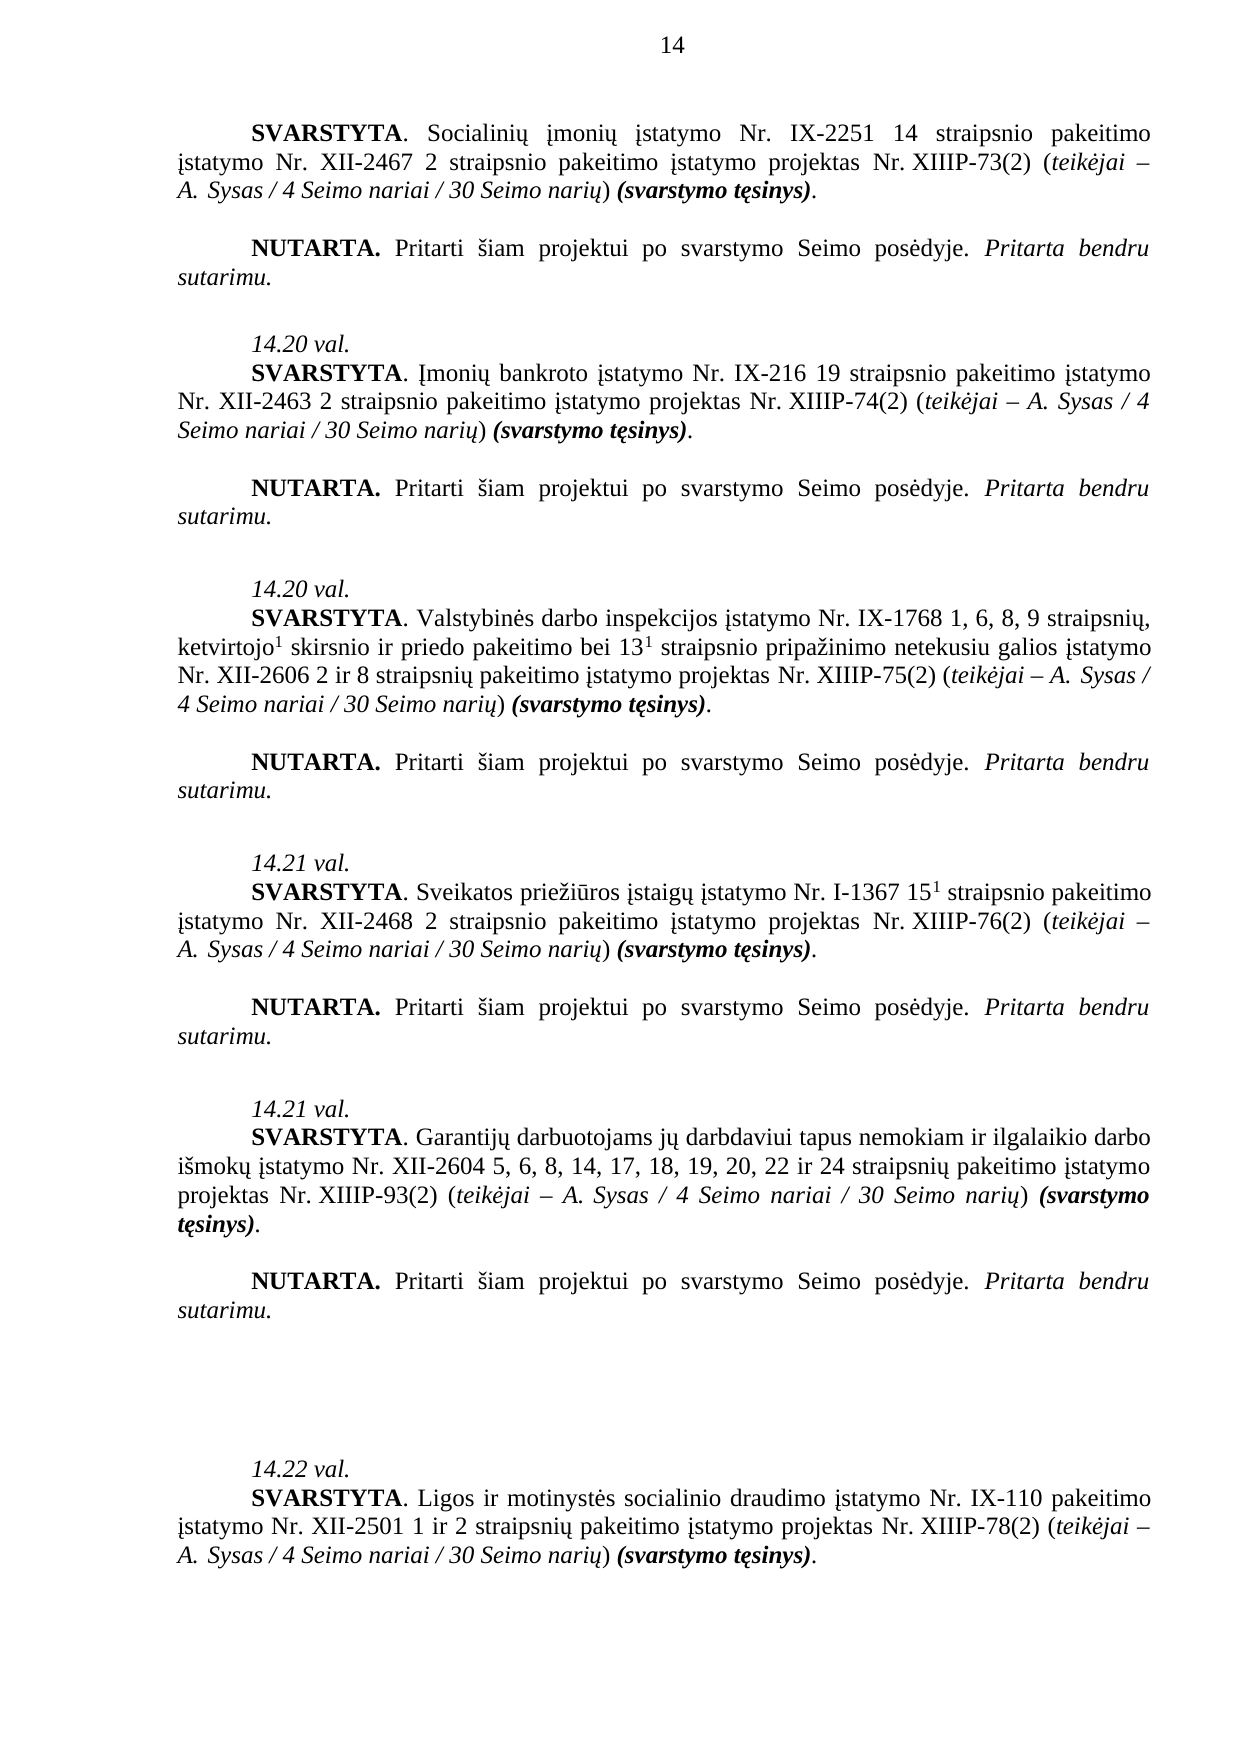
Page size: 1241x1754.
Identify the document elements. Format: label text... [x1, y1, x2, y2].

text 14.20 val. [177, 574, 1152, 603]
text NUTARTA. Pritarti šiam projektui po svarstymo Seimo posėdyje. Pritarta bendru sutarimu. [177, 747, 1152, 804]
text NUTARTA. Pritarti šiam projektui po svarstymo Seimo posėdyje. Pritarta bendru sutarimu. [177, 1266, 1152, 1324]
text 14.21 val. [177, 1094, 1152, 1122]
text SVARSTYTA. Sveikatos priežiūros įstaigų įstatymo Nr. I-1367 151 straipsnio pakeitimo įstatymo Nr. XII-2468 2 straipsnio pakeitimo įstatymo projektas Nr. XIIIP-76(2) (teikėjai – A. Sysas / 4 Seimo nariai / 30 Seimo narių) (svarstymo tęsinys). [177, 877, 1152, 963]
text SVARSTYTA. Įmonių bankroto įstatymo Nr. IX-216 19 straipsnio pakeitimo įstatymo Nr. XII-2463 2 straipsnio pakeitimo įstatymo projektas Nr. XIIIP-74(2) (teikėjai – A. Sysas / 4 Seimo nariai / 30 Seimo narių) (svarstymo tęsinys). [177, 358, 1152, 444]
text 14.21 val. [177, 848, 1152, 877]
text SVARSTYTA. Garantijų darbuotojams jų darbdaviui tapus nemokiam ir ilgalaikio darbo išmokų įstatymo Nr. XII-2604 5, 6, 8, 14, 17, 18, 19, 20, 22 ir 24 straipsnių pakeitimo įstatymo projektas Nr. XIIIP-93(2) (teikėjai – A. Sysas / 4 Seimo nariai / 30 Seimo narių) (svarstymo tęsinys). [177, 1122, 1152, 1237]
text NUTARTA. Pritarti šiam projektui po svarstymo Seimo posėdyje. Pritarta bendru sutarimu. [177, 473, 1152, 530]
text SVARSTYTA. Socialinių įmonių įstatymo Nr. IX-2251 14 straipsnio pakeitimo įstatymo Nr. XII-2467 2 straipsnio pakeitimo įstatymo projektas Nr. XIIIP-73(2) (teikėjai – A. Sysas / 4 Seimo nariai / 30 Seimo narių) (svarstymo tęsinys). [177, 118, 1152, 204]
text NUTARTA. Pritarti šiam projektui po svarstymo Seimo posėdyje. Pritarta bendru sutarimu. [177, 233, 1152, 291]
text SVARSTYTA. Ligos ir motinystės socialinio draudimo įstatymo Nr. IX-110 pakeitimo įstatymo Nr. XII-2501 1 ir 2 straipsnių pakeitimo įstatymo projektas Nr. XIIIP-78(2) (teikėjai – A. Sysas / 4 Seimo nariai / 30 Seimo narių) (svarstymo tęsinys). [177, 1483, 1152, 1569]
text 14.22 val. [177, 1454, 1152, 1483]
text 14.20 val. [177, 329, 1152, 358]
text NUTARTA. Pritarti šiam projektui po svarstymo Seimo posėdyje. Pritarta bendru sutarimu. [177, 992, 1152, 1049]
text SVARSTYTA. Valstybinės darbo inspekcijos įstatymo Nr. IX-1768 1, 6, 8, 9 straipsnių, ketvirtojo1 skirsnio ir priedo pakeitimo bei 131 straipsnio pripažinimo netekusiu galios įstatymo Nr. XII-2606 2 ir 8 straipsnių pakeitimo įstatymo projektas Nr. XIIIP-75(2) (teikėjai – A. Sysas / 4 Seimo nariai / 30 Seimo narių) (svarstymo tęsinys). [177, 603, 1152, 718]
